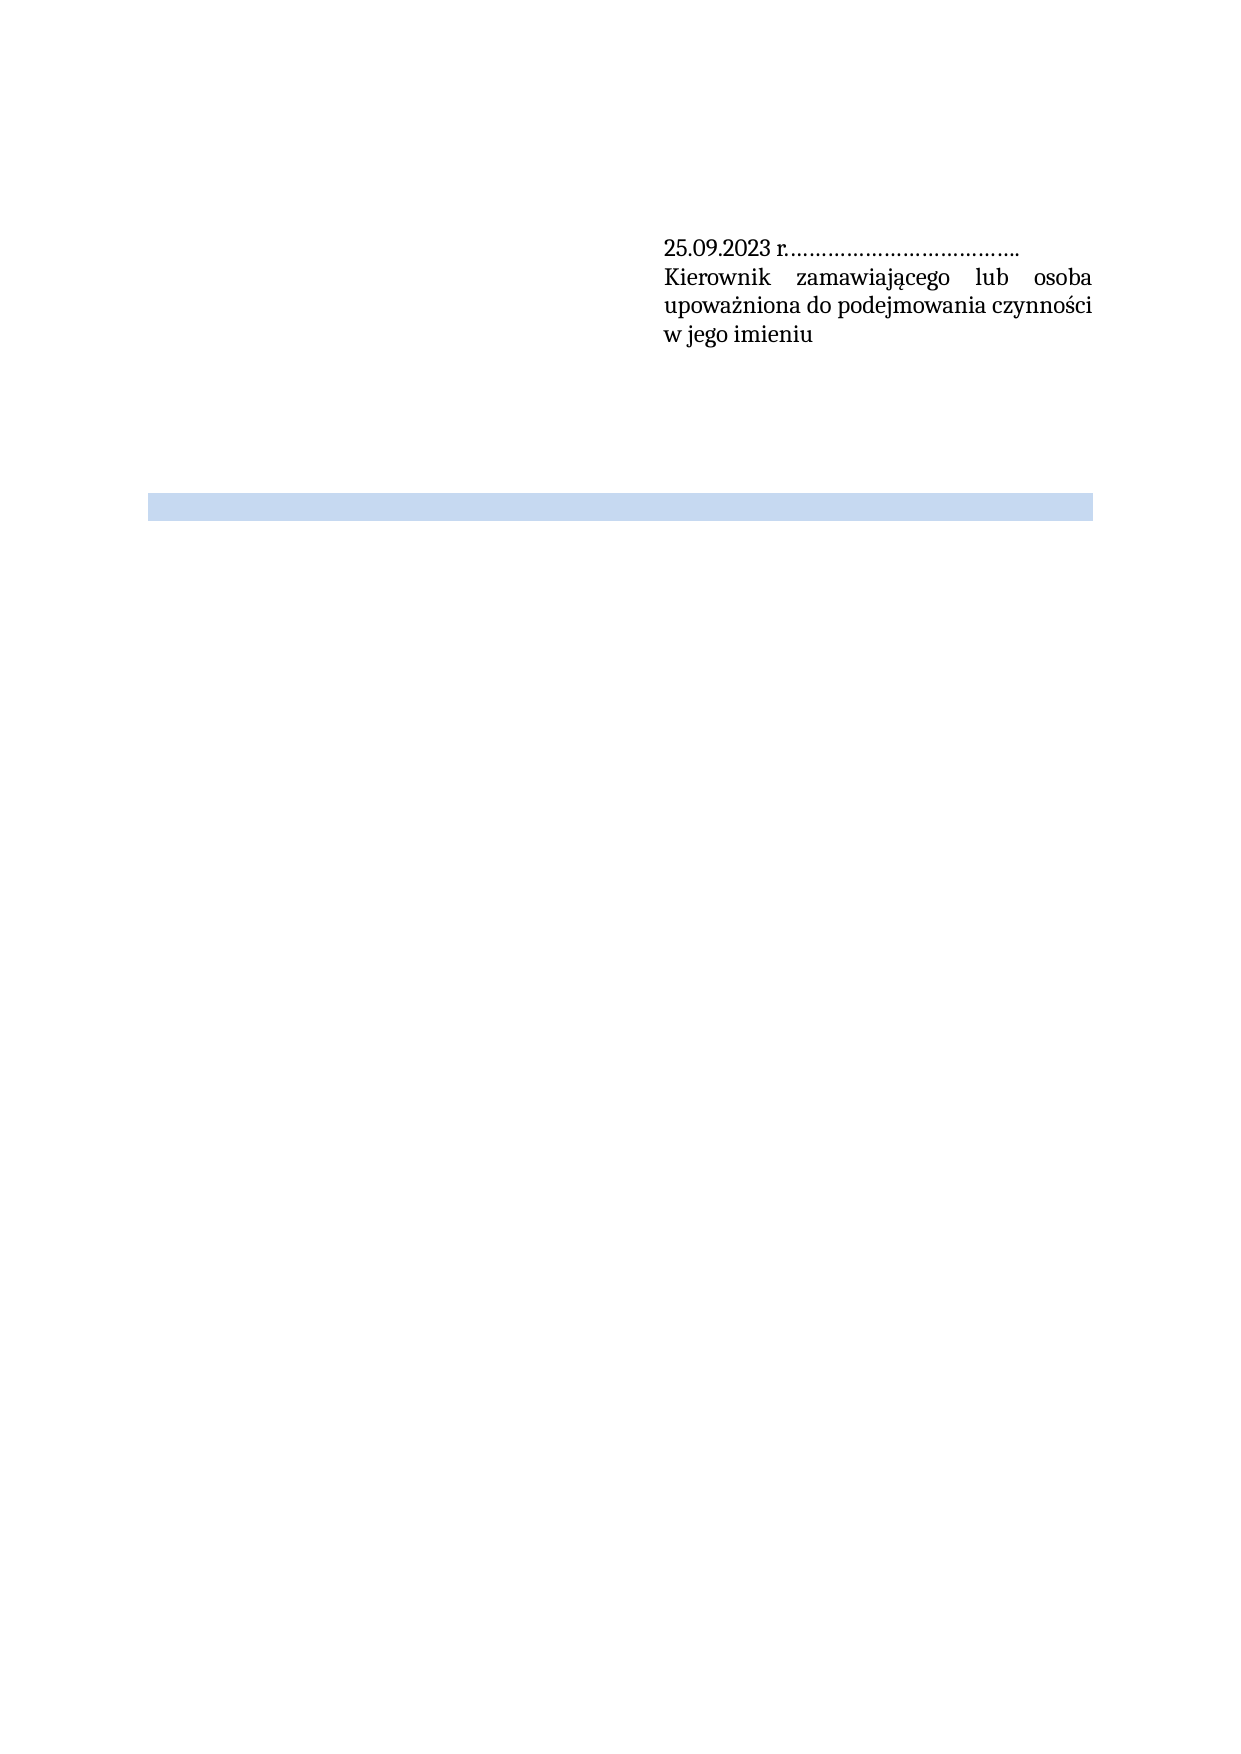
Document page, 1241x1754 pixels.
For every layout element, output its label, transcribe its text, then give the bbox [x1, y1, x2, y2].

text 25.09.2023 r.………………………………. [590, 234, 1093, 263]
text Kierownik zamawiającego lub osoba upoważniona do podejmowania czynności w jego imieniu [664, 263, 1093, 349]
